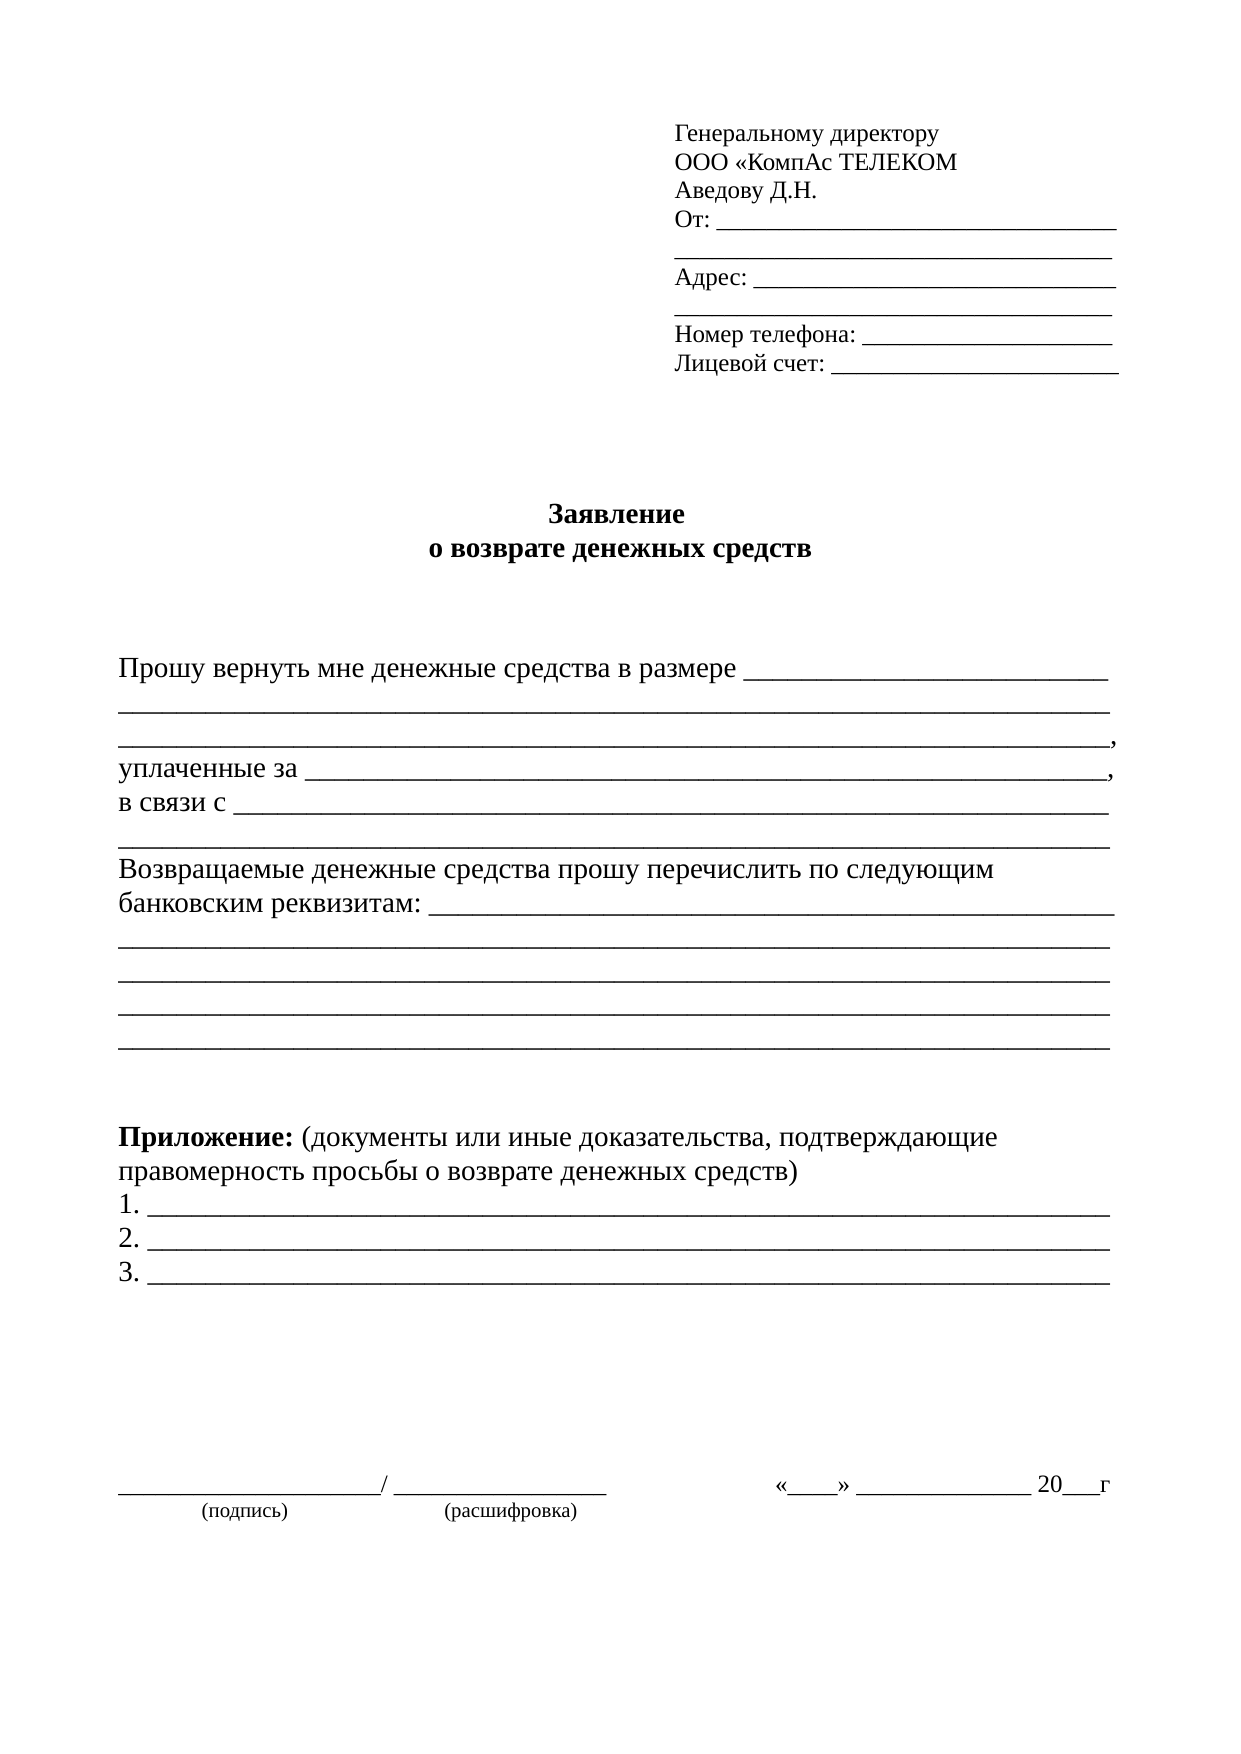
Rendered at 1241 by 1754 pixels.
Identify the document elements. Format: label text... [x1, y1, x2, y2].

text Приложение: (документы или иные доказательства, подтверждающие правомерность просьбы о возврате денежных средств) [118, 1119, 1122, 1187]
text о возврате денежных средств [118, 530, 1122, 564]
text ________________________________________________________________________________________________________________________________________________________________________________________________________________________________________________________________________________ [118, 918, 1122, 1052]
text ____________________________________________________________________ [118, 818, 1122, 851]
text Номер телефона: ____________________ [118, 319, 1122, 348]
text Лицевой счет: _______________________ [118, 348, 1122, 377]
text Аведову Д.Н. [118, 176, 1122, 204]
text ООО «КомпАс ТЕЛЕКОМ [118, 147, 1122, 176]
text От: ________________________________ [118, 204, 1122, 233]
text ___________________________________ [118, 233, 1122, 262]
text Генеральному директору [118, 118, 1122, 147]
text 2. __________________________________________________________________ [118, 1220, 1122, 1254]
text Возвращаемые денежные средства прошу перечислить по следующим банковским реквизитам: _______________________________________________ [118, 851, 1122, 918]
text 3. __________________________________________________________________ [118, 1254, 1122, 1287]
text ________________________________________________________________________________________________________________________________________, уплаченные за _______________________________________________________, в связи с ____________________________________________________________ [118, 683, 1122, 818]
text Прошу вернуть мне денежные средства в размере _________________________ [118, 650, 1122, 683]
text ___________________________________ [118, 291, 1122, 319]
text 1. __________________________________________________________________ [118, 1187, 1122, 1220]
text (подпись) (расшифровка) [118, 1498, 1122, 1522]
text Заявление [118, 497, 1122, 530]
text _____________________/ _________________ «____» ______________ 20___г [118, 1469, 1122, 1498]
text Адрес: _____________________________ [118, 262, 1122, 291]
